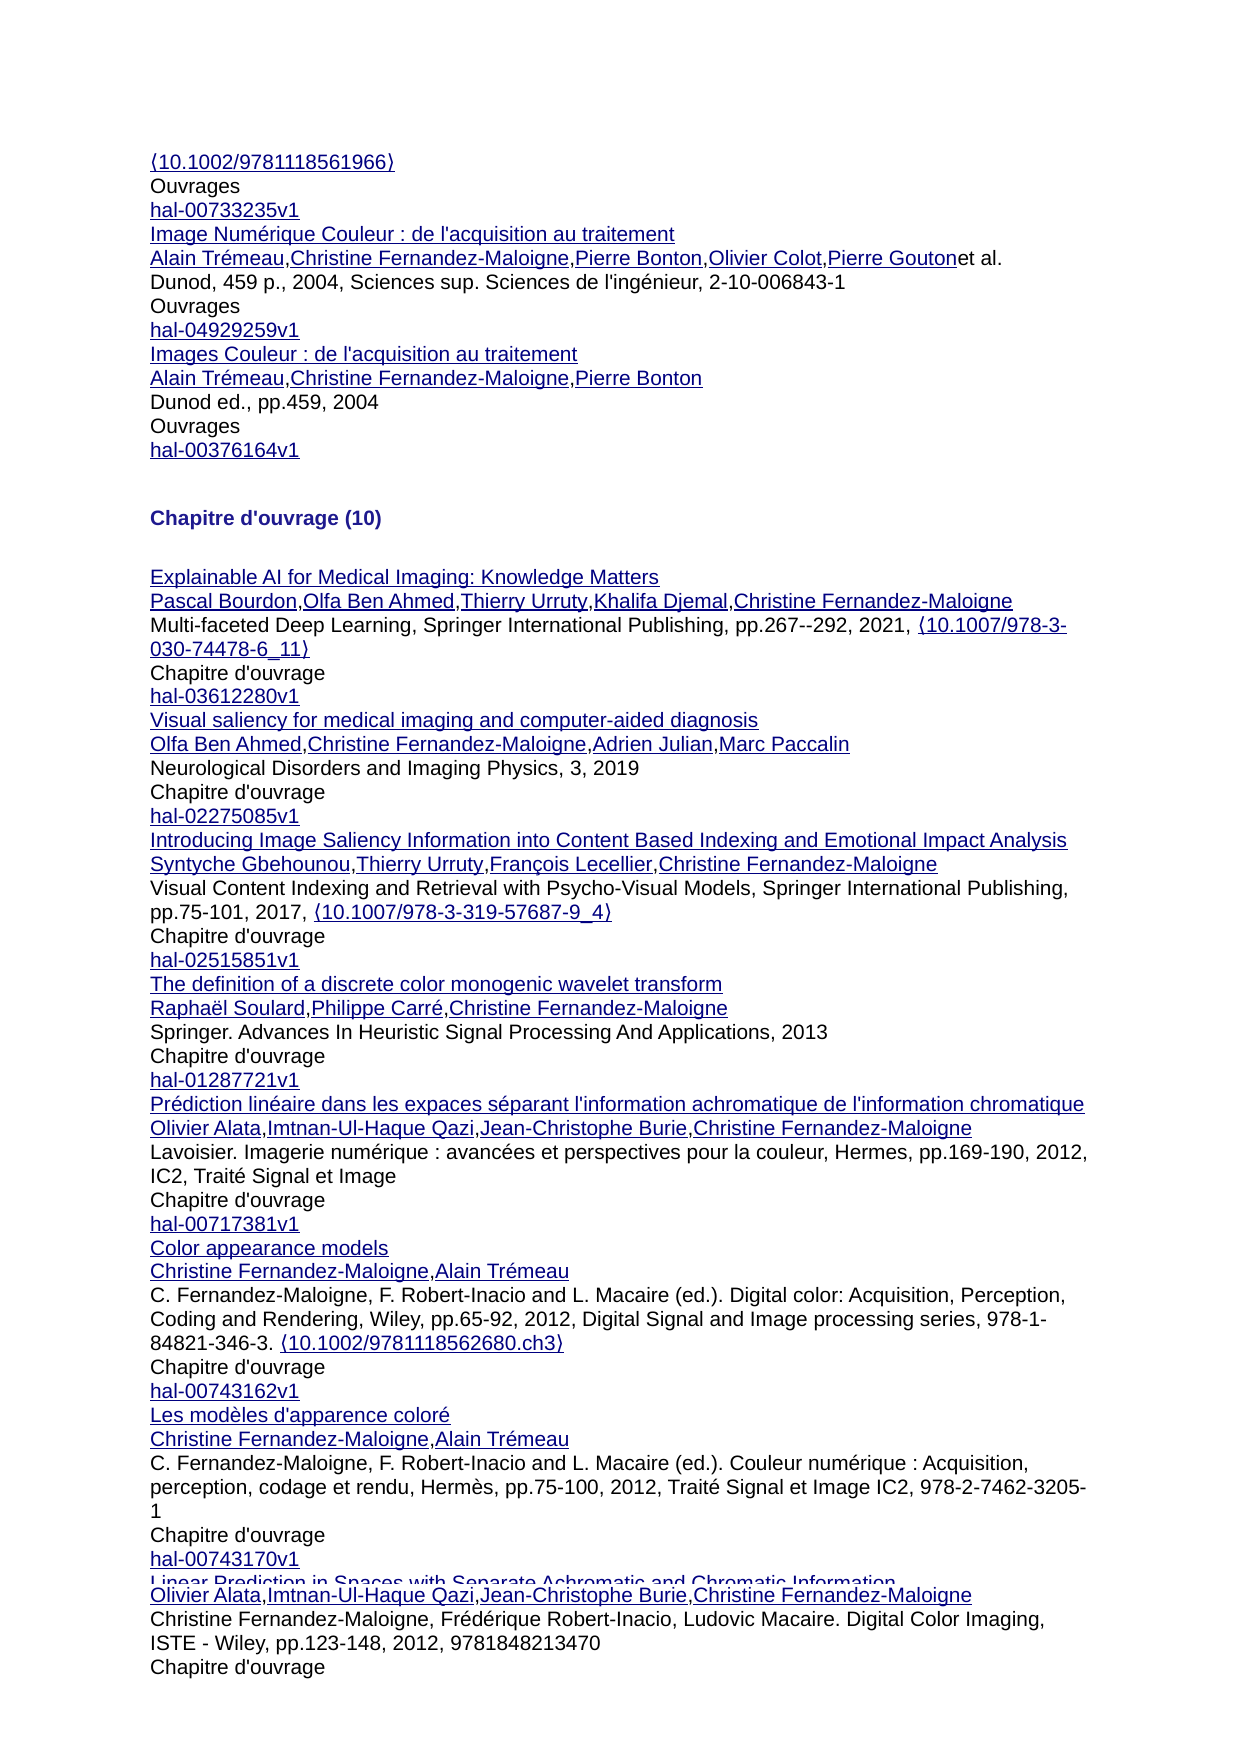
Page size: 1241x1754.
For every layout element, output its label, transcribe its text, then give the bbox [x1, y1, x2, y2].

table_cell Les modèles d'apparence coloré Christine Fernandez-Maloigne,Alain Trémeau C. Fernandez-Maloigne, F. Robert-Inacio and L. Macaire (ed.). Couleur numérique : Acquisition, perception, codage et rendu, Hermès, pp.75-100, 2012, Traité Signal et Image IC2, 978-2-7462-3205-1 Chapitre d'ouvrage hal-00743170v1 [150, 1403, 1090, 1571]
table_cell Images Couleur : de l'acquisition au traitement Alain Trémeau,Christine Fernandez-Maloigne,Pierre Bonton Dunod ed., pp.459, 2004 Ouvrages hal-00376164v1 [150, 342, 1090, 461]
table_cell Image Numérique Couleur : de l'acquisition au traitement Alain Trémeau,Christine Fernandez-Maloigne,Pierre Bonton,Olivier Colot,Pierre Goutonet al. Dunod, 459 p., 2004, Sciences sup. Sciences de l'ingénieur, 2-10-006843-1 Ouvrages hal-04929259v1 [150, 222, 1090, 342]
table_cell Linear Prediction in Spaces with Separate Achromatic and Chromatic Information Olivier Alata,Imtnan-Ul-Haque Qazi,Jean-Christophe Burie,Christine Fernandez-Maloigne Christine Fernandez-Maloigne, Frédérique Robert-Inacio, Ludovic Macaire. Digital Color Imaging, ISTE - Wiley, pp.123-148, 2012, 9781848213470 Chapitre d'ouvrage [150, 1571, 1090, 1679]
table_cell The definition of a discrete color monogenic wavelet transform Raphaël Soulard,Philippe Carré,Christine Fernandez-Maloigne Springer. Advances In Heuristic Signal Processing And Applications, 2013 Chapitre d'ouvrage hal-01287721v1 [150, 972, 1090, 1092]
table_cell Prédiction linéaire dans les expaces séparant l'information achromatique de l'information chromatique Olivier Alata,Imtnan-Ul-Haque Qazi,Jean-Christophe Burie,Christine Fernandez-Maloigne Lavoisier. Imagerie numérique : avancées et perspectives pour la couleur, Hermes, pp.169-190, 2012, IC2, Traité Signal et Image Chapitre d'ouvrage hal-00717381v1 [150, 1092, 1090, 1235]
table_header Explainable AI for Medical Imaging: Knowledge Matters Pascal Bourdon,Olfa Ben Ahmed,Thierry Urruty,Khalifa Djemal,Christine Fernandez-Maloigne Multi-faceted Deep Learning, Springer International Publishing, pp.267--292, 2021, ⟨10.1007/978-3-030-74478-6_11⟩ Chapitre d'ouvrage hal-03612280v1 [150, 565, 1090, 708]
table_cell Color appearance models Christine Fernandez-Maloigne,Alain Trémeau C. Fernandez-Maloigne, F. Robert-Inacio and L. Macaire (ed.). Digital color: Acquisition, Perception, Coding and Rendering, Wiley, pp.65-92, 2012, Digital Signal and Image processing series, 978-1-84821-346-3. ⟨10.1002/9781118562680.ch3⟩ Chapitre d'ouvrage hal-00743162v1 [150, 1235, 1090, 1403]
table_cell Digital Color Imaging Christine Fernandez-Maloigne,Frédérique Robert-Inacio,Ludovic Macaire Wiley, pp.352, 2012, Digital signal and image processing series, 978-1-84821-347-0. ⟨10.1002/9781118561966⟩ Ouvrages hal-00733235v1 [150, 150, 1090, 222]
table_cell Visual saliency for medical imaging and computer-aided diagnosis Olfa Ben Ahmed,Christine Fernandez-Maloigne,Adrien Julian,Marc Paccalin Neurological Disorders and Imaging Physics, 3, 2019 Chapitre d'ouvrage hal-02275085v1 [150, 708, 1090, 828]
table_cell Introducing Image Saliency Information into Content Based Indexing and Emotional Impact Analysis Syntyche Gbehounou,Thierry Urruty,François Lecellier,Christine Fernandez-Maloigne Visual Content Indexing and Retrieval with Psycho-Visual Models, Springer International Publishing, pp.75-101, 2017, ⟨10.1007/978-3-319-57687-9_4⟩ Chapitre d'ouvrage hal-02515851v1 [150, 828, 1090, 972]
subtitle Chapitre d'ouvrage (10) [150, 506, 1090, 530]
